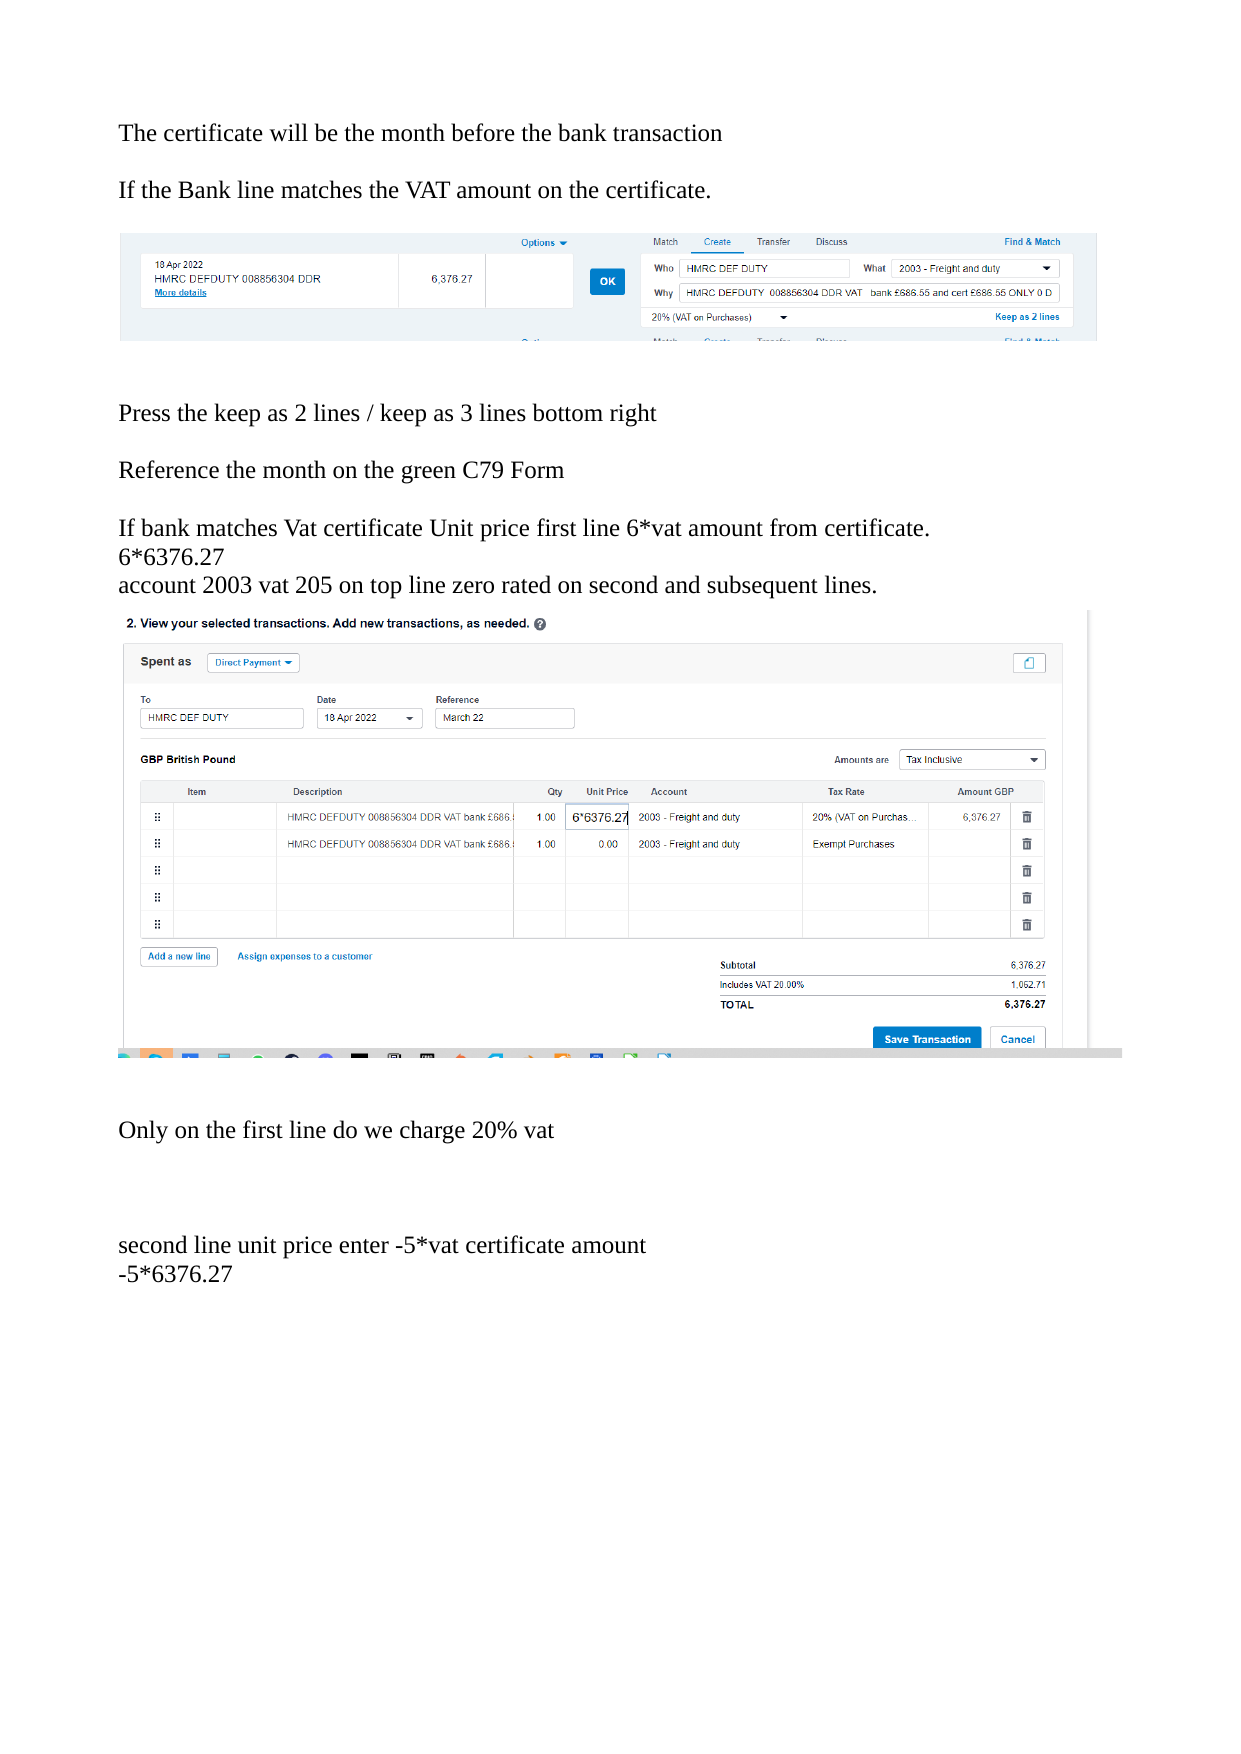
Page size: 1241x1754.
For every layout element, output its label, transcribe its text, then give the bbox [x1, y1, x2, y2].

text If bank matches Vat certificate Unit price first line 6*vat amount from certificate. [118, 513, 1122, 542]
text Reference the month on the green C79 Form [118, 456, 1122, 484]
text Only on the first line do we charge 20% vat [118, 1115, 1122, 1144]
text If the Bank line matches the VAT amount on the certificate. [118, 176, 1122, 204]
text The certificate will be the month before the bank transaction [118, 118, 1122, 147]
text second line unit price enter -5*vat certificate amount [118, 1230, 1122, 1259]
text 6*6376.27 [118, 542, 1122, 571]
picture [118, 233, 1123, 341]
text -5*6376.27 [118, 1259, 1122, 1288]
text account 2003 vat 205 on top line zero rated on second and subsequent lines. [118, 571, 1122, 599]
picture [118, 610, 1123, 1058]
text Press the keep as 2 lines / keep as 3 lines bottom right [118, 398, 1122, 427]
